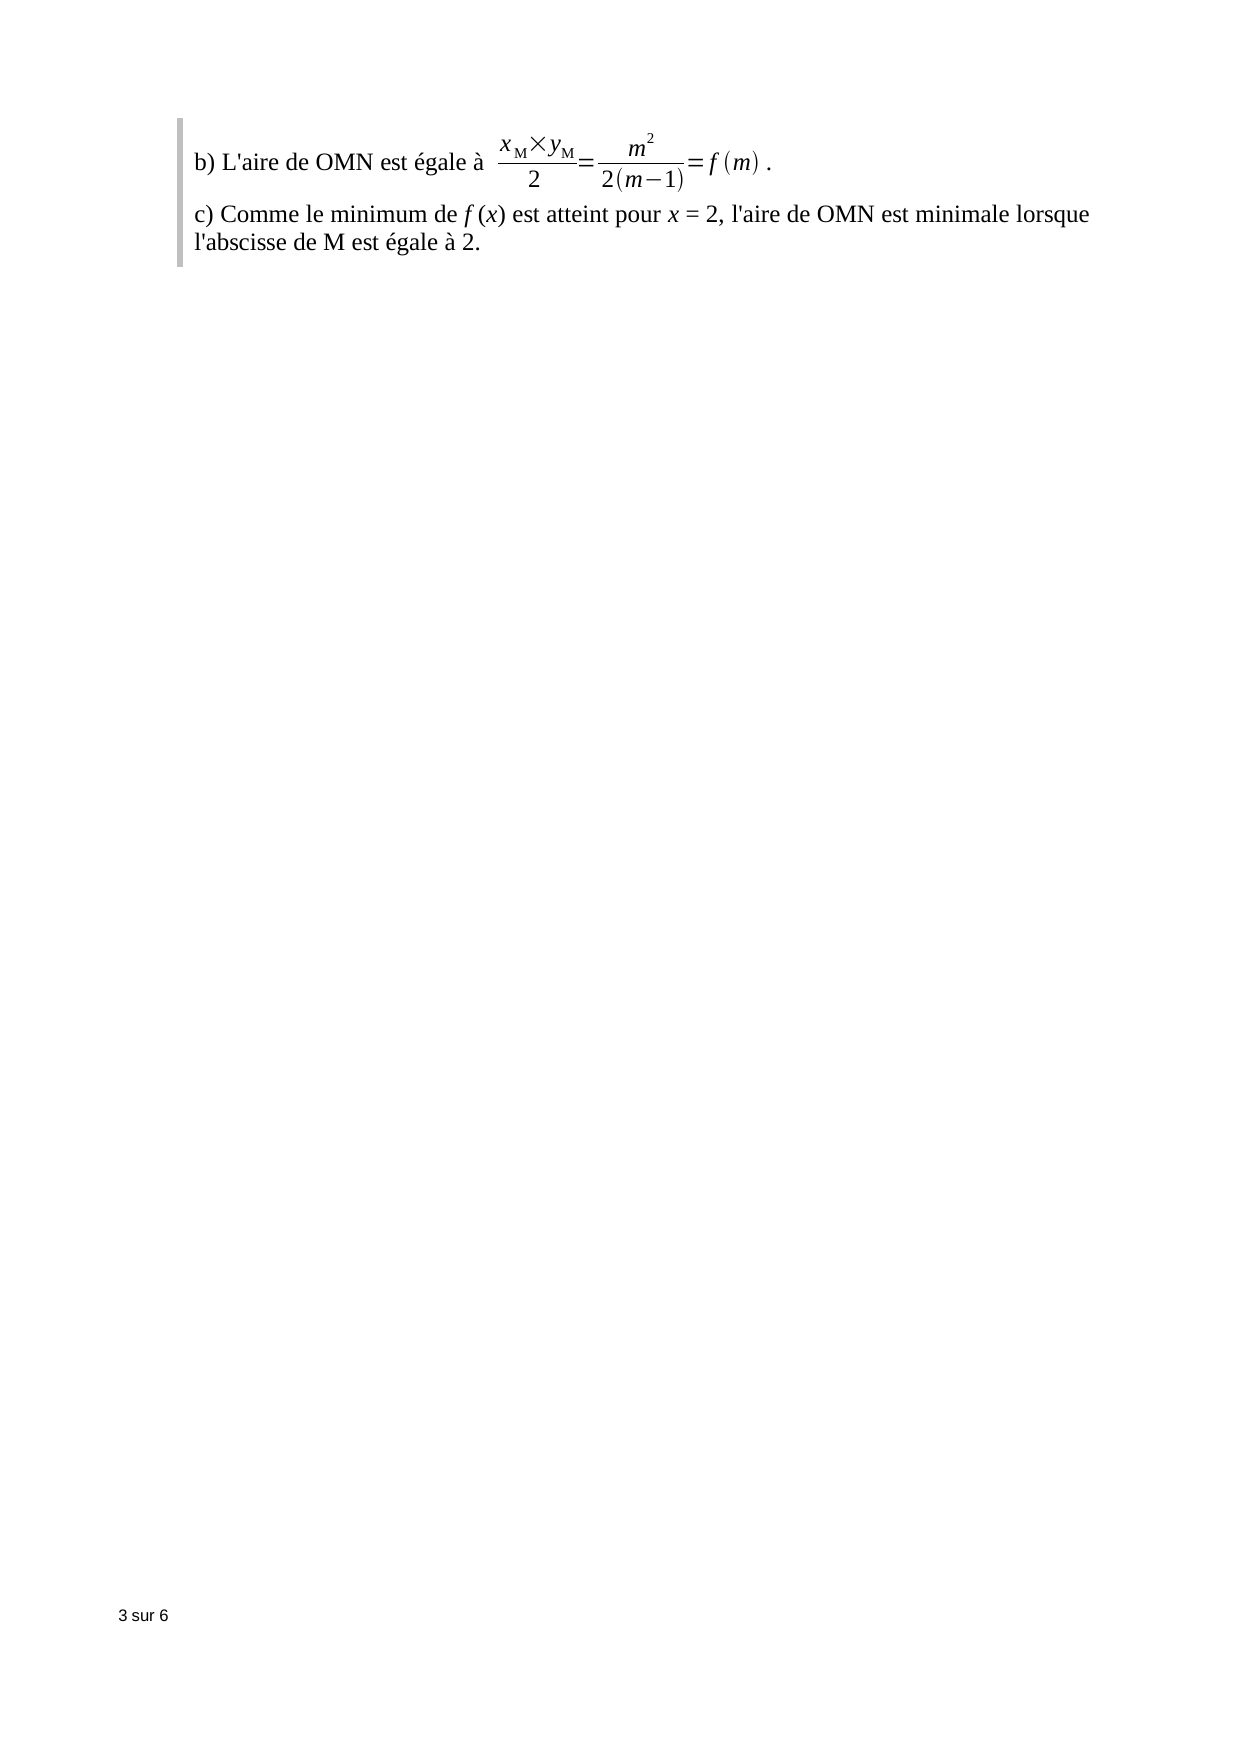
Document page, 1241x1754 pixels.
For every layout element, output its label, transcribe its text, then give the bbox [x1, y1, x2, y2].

text b) L'aire de OMN est égale à . [183, 118, 1122, 188]
text c) Comme le minimum de f (x) est atteint pour x = 2, l'aire de OMN est minimale lorsque l'abscisse de M est égale à 2. [183, 188, 1122, 267]
